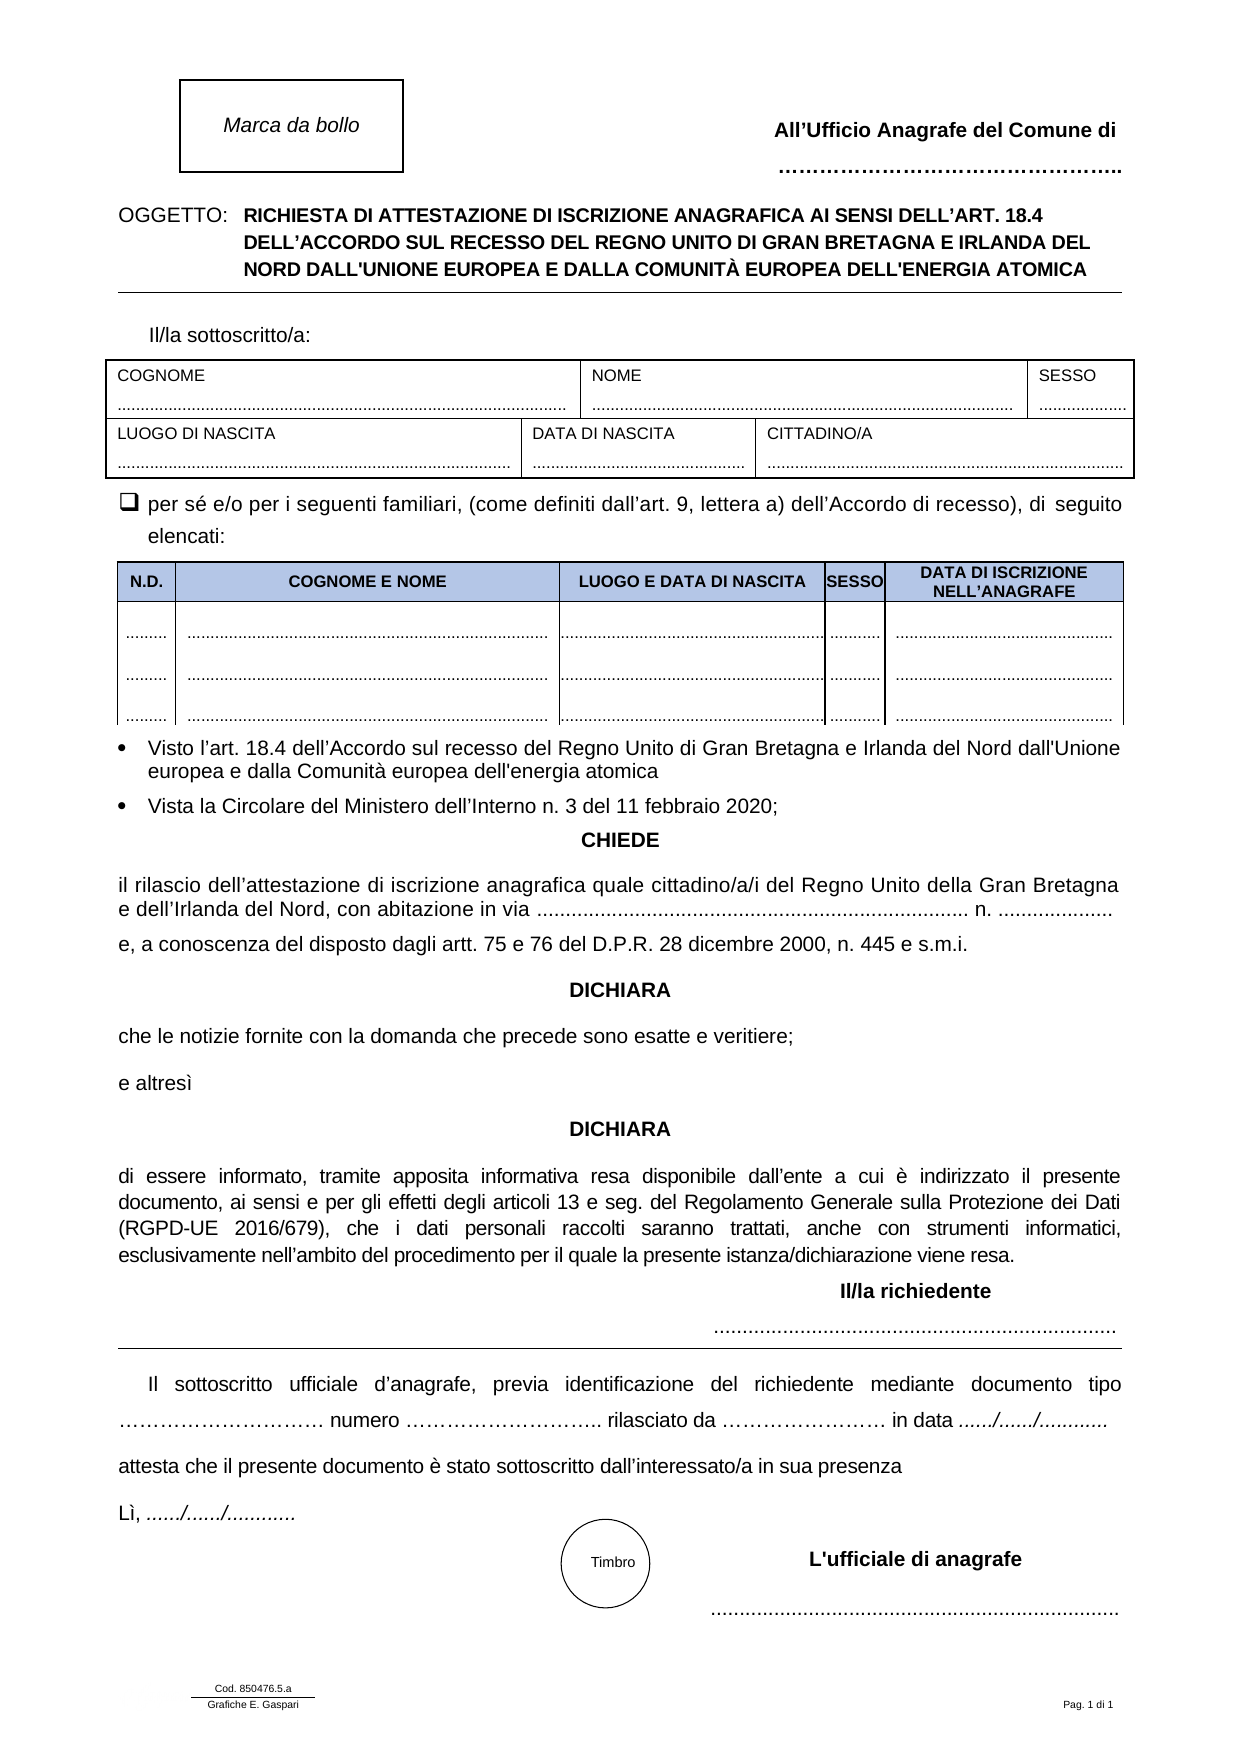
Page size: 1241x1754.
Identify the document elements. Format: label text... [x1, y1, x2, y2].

text che le notizie fornite con la domanda che precede sono esatte e veritiere; [118, 1024, 1122, 1048]
table_cell ......................................................... [560, 602, 824, 642]
table_header COGNOME E NOME [176, 563, 559, 601]
table_cell LUOGO DI NASCITA ..................................................................................... [107, 419, 521, 477]
table_cell .............................................................................. [176, 602, 559, 642]
text L'ufficiale di anagrafe [709, 1547, 1122, 1571]
table_cell ........... [826, 602, 884, 642]
table_header N.D. [118, 563, 175, 601]
text CHIEDE [118, 828, 1122, 852]
text OGGETTO: RICHIESTA DI ATTESTAZIONE DI ISCRIZIONE ANAGRAFICA AI SENSI DELL’ART. 18.4 DELL’ACCORDO SUL RECESSO DEL REGNO UNITO DI GRAN BRETAGNA E IRLANDA DEL NORD DALL'UNIONE EUROPEA E DALLA COMUNITÀ EUROPEA DELL'ENERGIA ATOMICA [118, 202, 1122, 281]
table_cell ............................................... [886, 684, 1123, 725]
text il rilascio dell’attestazione di iscrizione anagrafica quale cittadino/a/i del Regno Unito della Gran Bretagna e dell’Irlanda del Nord, con abitazione in via ........................................................................... n. .................... [118, 873, 1122, 921]
subtitle [118, 118, 179, 142]
text  per sé e/o per i seguenti familiari, (come definiti dall’art. 9, lettera a) dell’Accordo di recesso), di seguito elencati: [118, 492, 1122, 548]
text e altresì [118, 1071, 1122, 1095]
table_header LUOGO E DATA DI NASCITA [560, 563, 824, 601]
text Marca da bollo [196, 113, 387, 137]
text ...................................................................... [709, 1314, 1122, 1338]
list Vista la Circolare del Ministero dell’Interno n. 3 del 11 febbraio 2020; [118, 794, 1122, 818]
table_cell .............................................................................. [176, 684, 559, 725]
subtitle All’Ufficio Anagrafe del Comune di [404, 118, 1122, 142]
table_cell .............................................................................. [176, 642, 559, 683]
table_cell ......... [118, 602, 175, 642]
table_header COGNOME ................................................................................................. [107, 361, 580, 418]
table_cell ............................................... [886, 602, 1123, 642]
table_cell CITTADINO/A ............................................................................. [756, 419, 1133, 477]
table_cell ........... [826, 684, 884, 725]
table_cell ......... [118, 684, 175, 725]
text Il/la sottoscritto/a: [118, 323, 1122, 347]
subtitle Il/la richiedente [709, 1279, 1122, 1303]
table_cell ........... [826, 642, 884, 683]
table_header SESSO [826, 563, 884, 601]
table_header DATA DI ISCRIZIONE NELL’ANAGRAFE [886, 563, 1123, 601]
text e, a conoscenza del disposto dagli artt. 75 e 76 del D.P.R. 28 dicembre 2000, n. 445 e s.m.i. [118, 932, 1122, 956]
table_cell ......................................................... [560, 642, 824, 683]
subtitle DICHIARA [118, 978, 1122, 1002]
list Visto l’art. 18.4 dell’Accordo sul recesso del Regno Unito di Gran Bretagna e Irlanda del Nord dall'Unione europea e dalla Comunità europea dell'energia atomica [118, 735, 1122, 783]
text attesta che il presente documento è stato sottoscritto dall’interessato/a in sua presenza [118, 1430, 1122, 1477]
text ....................................................................... [709, 1595, 1122, 1619]
table_header SESSO ................... [1028, 361, 1133, 418]
table_cell ......... [118, 642, 175, 683]
subtitle ………………………………………….. [118, 154, 1122, 178]
table_cell ......................................................... [560, 684, 824, 725]
table_cell DATA DI NASCITA .............................................. [522, 419, 755, 477]
text Il sottoscritto ufficiale d’anagrafe, previa identificazione del richiedente mediante documento tipo ………………………… numero ……………………….. rilasciato da …………………… in data ....../....../............ [118, 1349, 1122, 1430]
table_header NOME ........................................................................................... [581, 361, 1027, 418]
subtitle [181, 81, 402, 171]
table_cell ............................................... [886, 642, 1123, 683]
text di essere informato, tramite apposita informativa resa disponibile dall’ente a cui è indirizzato il presente documento, ai sensi e per gli effetti degli articoli 13 e seg. del Regolamento Generale sulla Protezione dei Dati (RGPD-UE 2016/679), che i dati personali raccolti saranno trattati, anche con strumenti informatici, esclusivamente nell’ambito del procedimento per il quale la presente istanza/dichiarazione viene resa. [118, 1163, 1122, 1266]
subtitle DICHIARA [118, 1117, 1122, 1141]
text Lì, ....../....../............ [118, 1477, 1122, 1524]
